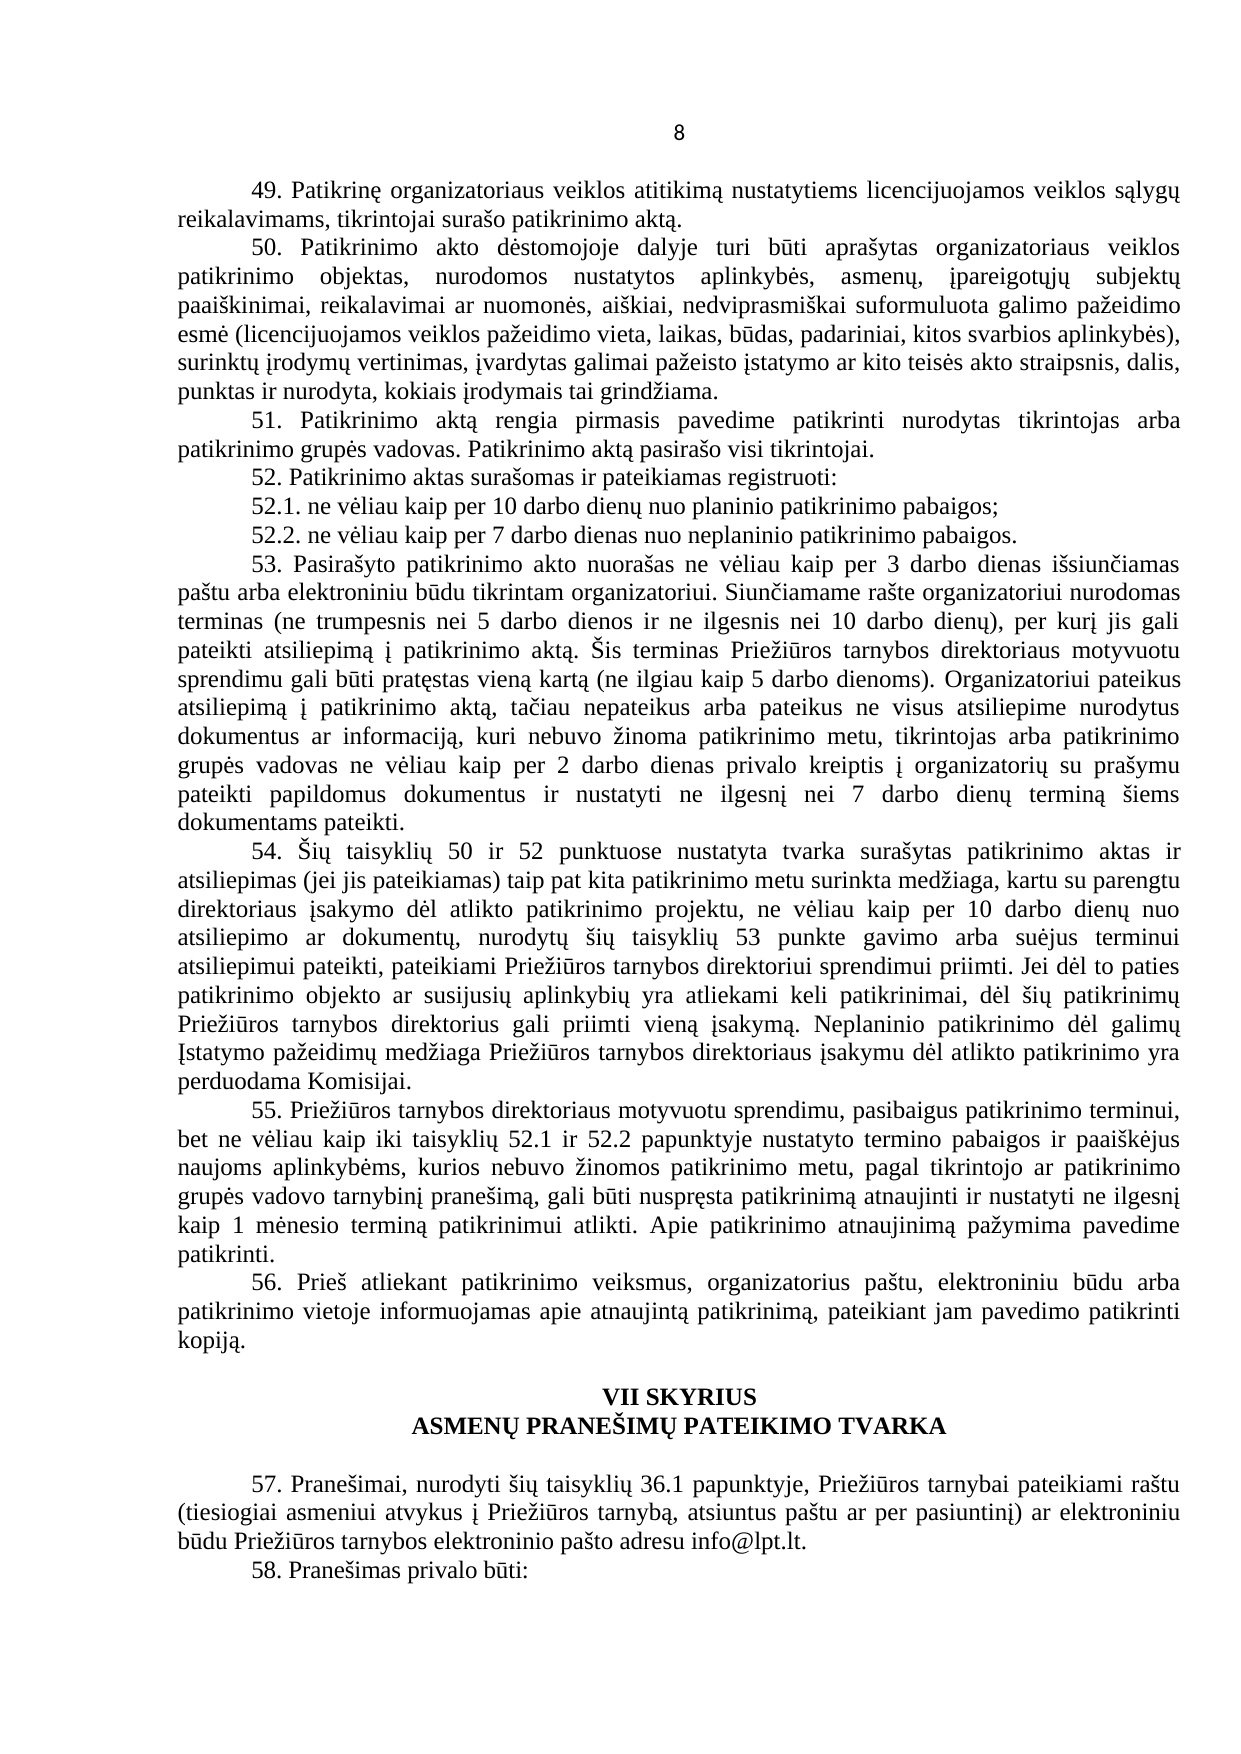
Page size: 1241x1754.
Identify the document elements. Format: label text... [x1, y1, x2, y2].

text 50. Patikrinimo akto dėstomojoje dalyje turi būti aprašytas organizatoriaus veiklos patikrinimo objektas, nurodomos nustatytos aplinkybės, asmenų, įpareigotųjų subjektų paaiškinimai, reikalavimai ar nuomonės, aiškiai, nedviprasmiškai suformuluota galimo pažeidimo esmė (licencijuojamos veiklos pažeidimo vieta, laikas, būdas, padariniai, kitos svarbios aplinkybės), surinktų įrodymų vertinimas, įvardytas galimai pažeisto įstatymo ar kito teisės akto straipsnis, dalis, punktas ir nurodyta, kokiais įrodymais tai grindžiama. [177, 232, 1181, 405]
text VII SKYRIUS [177, 1382, 1181, 1411]
text 51. Patikrinimo aktą rengia pirmasis pavedime patikrinti nurodytas tikrintojas arba patikrinimo grupės vadovas. Patikrinimo aktą pasirašo visi tikrintojai. [177, 405, 1181, 462]
text 54. Šių taisyklių 50 ir 52 punktuose nustatyta tvarka surašytas patikrinimo aktas ir atsiliepimas (jei jis pateikiamas) taip pat kita patikrinimo metu surinkta medžiaga, kartu su parengtu direktoriaus įsakymo dėl atlikto patikrinimo projektu, ne vėliau kaip per 10 darbo dienų nuo atsiliepimo ar dokumentų, nurodytų šių taisyklių 53 punkte gavimo arba suėjus terminui atsiliepimui pateikti, pateikiami Priežiūros tarnybos direktoriui sprendimui priimti. Jei dėl to paties patikrinimo objekto ar susijusių aplinkybių yra atliekami keli patikrinimai, dėl šių patikrinimų Priežiūros tarnybos direktorius gali priimti vieną įsakymą. Neplaninio patikrinimo dėl galimų Įstatymo pažeidimų medžiaga Priežiūros tarnybos direktoriaus įsakymu dėl atlikto patikrinimo yra perduodama Komisijai. [177, 836, 1181, 1095]
text 52.1. ne vėliau kaip per 10 darbo dienų nuo planinio patikrinimo pabaigos; [177, 491, 1181, 520]
text ASMENŲ PRANEŠIMŲ PATEIKIMO TVARKA [177, 1411, 1181, 1440]
text 57. Pranešimai, nurodyti šių taisyklių 36.1 papunktyje, Priežiūros tarnybai pateikiami raštu (tiesiogiai asmeniui atvykus į Priežiūros tarnybą, atsiuntus paštu ar per pasiuntinį) ar elektroniniu būdu Priežiūros tarnybos elektroninio pašto adresu info@lpt.lt. [177, 1469, 1181, 1555]
text 53. Pasirašyto patikrinimo akto nuorašas ne vėliau kaip per 3 darbo dienas išsiunčiamas paštu arba elektroniniu būdu tikrintam organizatoriui. Siunčiamame rašte organizatoriui nurodomas terminas (ne trumpesnis nei 5 darbo dienos ir ne ilgesnis nei 10 darbo dienų), per kurį jis gali pateikti atsiliepimą į patikrinimo aktą. Šis terminas Priežiūros tarnybos direktoriaus motyvuotu sprendimu gali būti pratęstas vieną kartą (ne ilgiau kaip 5 darbo dienoms). Organizatoriui pateikus atsiliepimą į patikrinimo aktą, tačiau nepateikus arba pateikus ne visus atsiliepime nurodytus dokumentus ar informaciją, kuri nebuvo žinoma patikrinimo metu, tikrintojas arba patikrinimo grupės vadovas ne vėliau kaip per 2 darbo dienas privalo kreiptis į organizatorių su prašymu pateikti papildomus dokumentus ir nustatyti ne ilgesnį nei 7 darbo dienų terminą šiems dokumentams pateikti. [177, 549, 1181, 836]
text 58. Pranešimas privalo būti: [177, 1555, 1181, 1584]
text 55. Priežiūros tarnybos direktoriaus motyvuotu sprendimu, pasibaigus patikrinimo terminui, bet ne vėliau kaip iki taisyklių 52.1 ir 52.2 papunktyje nustatyto termino pabaigos ir paaiškėjus naujoms aplinkybėms, kurios nebuvo žinomos patikrinimo metu, pagal tikrintojo ar patikrinimo grupės vadovo tarnybinį pranešimą, gali būti nuspręsta patikrinimą atnaujinti ir nustatyti ne ilgesnį kaip 1 mėnesio terminą patikrinimui atlikti. Apie patikrinimo atnaujinimą pažymima pavedime patikrinti. [177, 1095, 1181, 1267]
text 49. Patikrinę organizatoriaus veiklos atitikimą nustatytiems licencijuojamos veiklos sąlygų reikalavimams, tikrintojai surašo patikrinimo aktą. [177, 175, 1181, 232]
text 52.2. ne vėliau kaip per 7 darbo dienas nuo neplaninio patikrinimo pabaigos. [177, 520, 1181, 549]
text 56. Prieš atliekant patikrinimo veiksmus, organizatorius paštu, elektroniniu būdu arba patikrinimo vietoje informuojamas apie atnaujintą patikrinimą, pateikiant jam pavedimo patikrinti kopiją. [177, 1267, 1181, 1354]
text 52. Patikrinimo aktas surašomas ir pateikiamas registruoti: [177, 462, 1181, 491]
